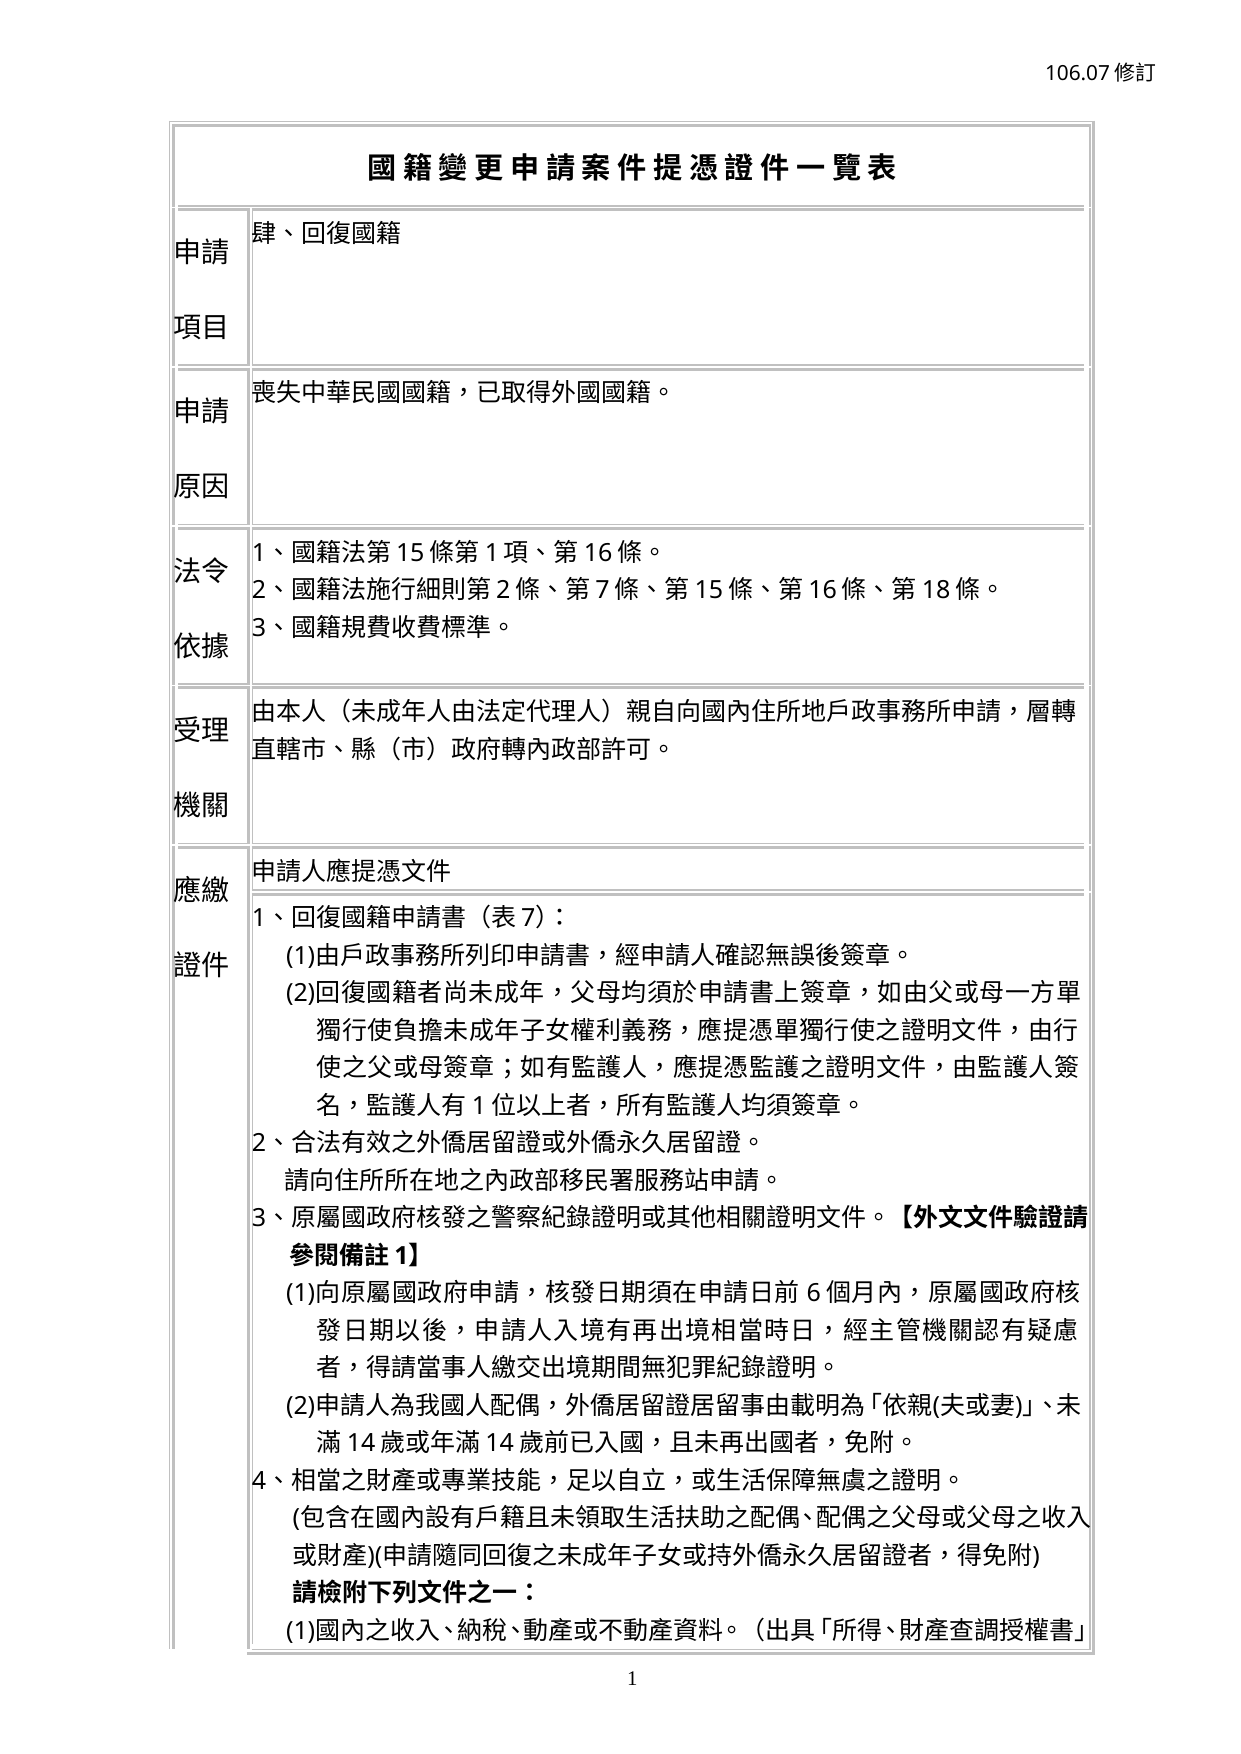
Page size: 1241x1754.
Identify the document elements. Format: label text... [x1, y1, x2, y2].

table_cell 應繳證件 [172, 843, 250, 1649]
table_header 國 籍 變 更 申 請 案 件 提 憑 證 件 一 覽 表 [1030, 49, 1179, 105]
table_cell 肆、回復國籍 [250, 205, 1092, 364]
table_cell 1、國籍法第15條第1項、第16條。 2、國籍法施行細則第2條、第7條、第15條、第16條、第18條。 3、國籍規費收費標準。 [250, 524, 1092, 683]
table_cell 喪失中華民國國籍，已取得外國國籍。 [250, 364, 1092, 524]
table_cell 法令依據 [172, 524, 250, 683]
table_header 國 籍 變 更 申 請 案 件 提 憑 證 件 一 覽 表 [175, 127, 1089, 205]
table_cell 申請項目 [172, 205, 250, 364]
table_cell 由本人（未成年人由法定代理人）親自向國內住所地戶政事務所申請，層轉直轄市、縣（市）政府轉內政部許可。 [250, 683, 1092, 842]
table_cell 1、回復國籍申請書（表7）： (1)由戶政事務所列印申請書，經申請人確認無誤後簽章。 (2)回復國籍者尚未成年，父母均須於申請書上簽章，如由父或母一方單獨行使負擔未成年子女權利義務，應提憑單獨行使之證明文件，由行使之父或母簽章；如有監護人，應提憑監護之證明文件，由監護人簽名，監護人有1位以上者，所有監護人均須簽章。 2、合法有效之外僑居留證或外僑永久居留證。 請向住所所在地之內政部移民署服務站申請。 3、原屬國政府核發之警察紀錄證明或其他相關證明文件。【外文文件驗證請參閱備註1】 (1)向原屬國政府申請，核發日期須在申請日前6個月內，原屬國政府核發日期以後，申請人入境有再出境相當時日，經主管機關認有疑慮者，得請當事人繳交出境期間無犯罪紀錄證明。 (2)申請人為我國人配偶，外僑居留證居留事由載明為「依親(夫或妻)」、未滿14歲或年滿14歲前已入國，且未再出國者，免附。 4、相當之財產或專業技能，足以自立，或生活保障無虞之證明。 (包含在國內設有戶籍且未領取生活扶助之配偶、配偶之父母或父母之收入或財產)(申請隨同回復之未成年子女或持外僑永久居留證者，得免附) 請檢附下列文件之一： (1)國內之收入、納稅、動產或不動產資料。（出具「所得、財產查調授權書」者，戶政機關可向財政部財政資訊中心或稅捐稽徵機關查調其各類所得及財產資料）(表14)。 (2)雇主開立之聘僱證明或申請人自行以書面敘明其工作內容及所得（表13）。 (3)我國政府機關核發之專門職業及技術人員或技能檢定證明文件。(證明文件，係在臺灣地區配偶、配偶之父母或父母之一所有者，該等人員並應出具足以保障申請人在國內生活無虞之擔保證明書)。 (4)其他足資證明足以自立或生活保障無虞之資料。 5、未成年人檢附法定代理人同意書（表10）。 6、其他相關戶籍或身分證明文件（如喪失國籍許可證書影本）。 7、最近2年內所拍攝正面彩色脫帽相片1張（同國民身分證相片規格，背面書寫姓名）。 8、證書規費新臺幣1,200元。(請以郵政匯票繳交，受款人：內政部)。 [250, 889, 1092, 1649]
table_cell 申請人應提憑文件 [250, 843, 1092, 889]
table_cell 受理 機關 [172, 683, 250, 842]
table_cell 申請原因 [172, 364, 250, 524]
